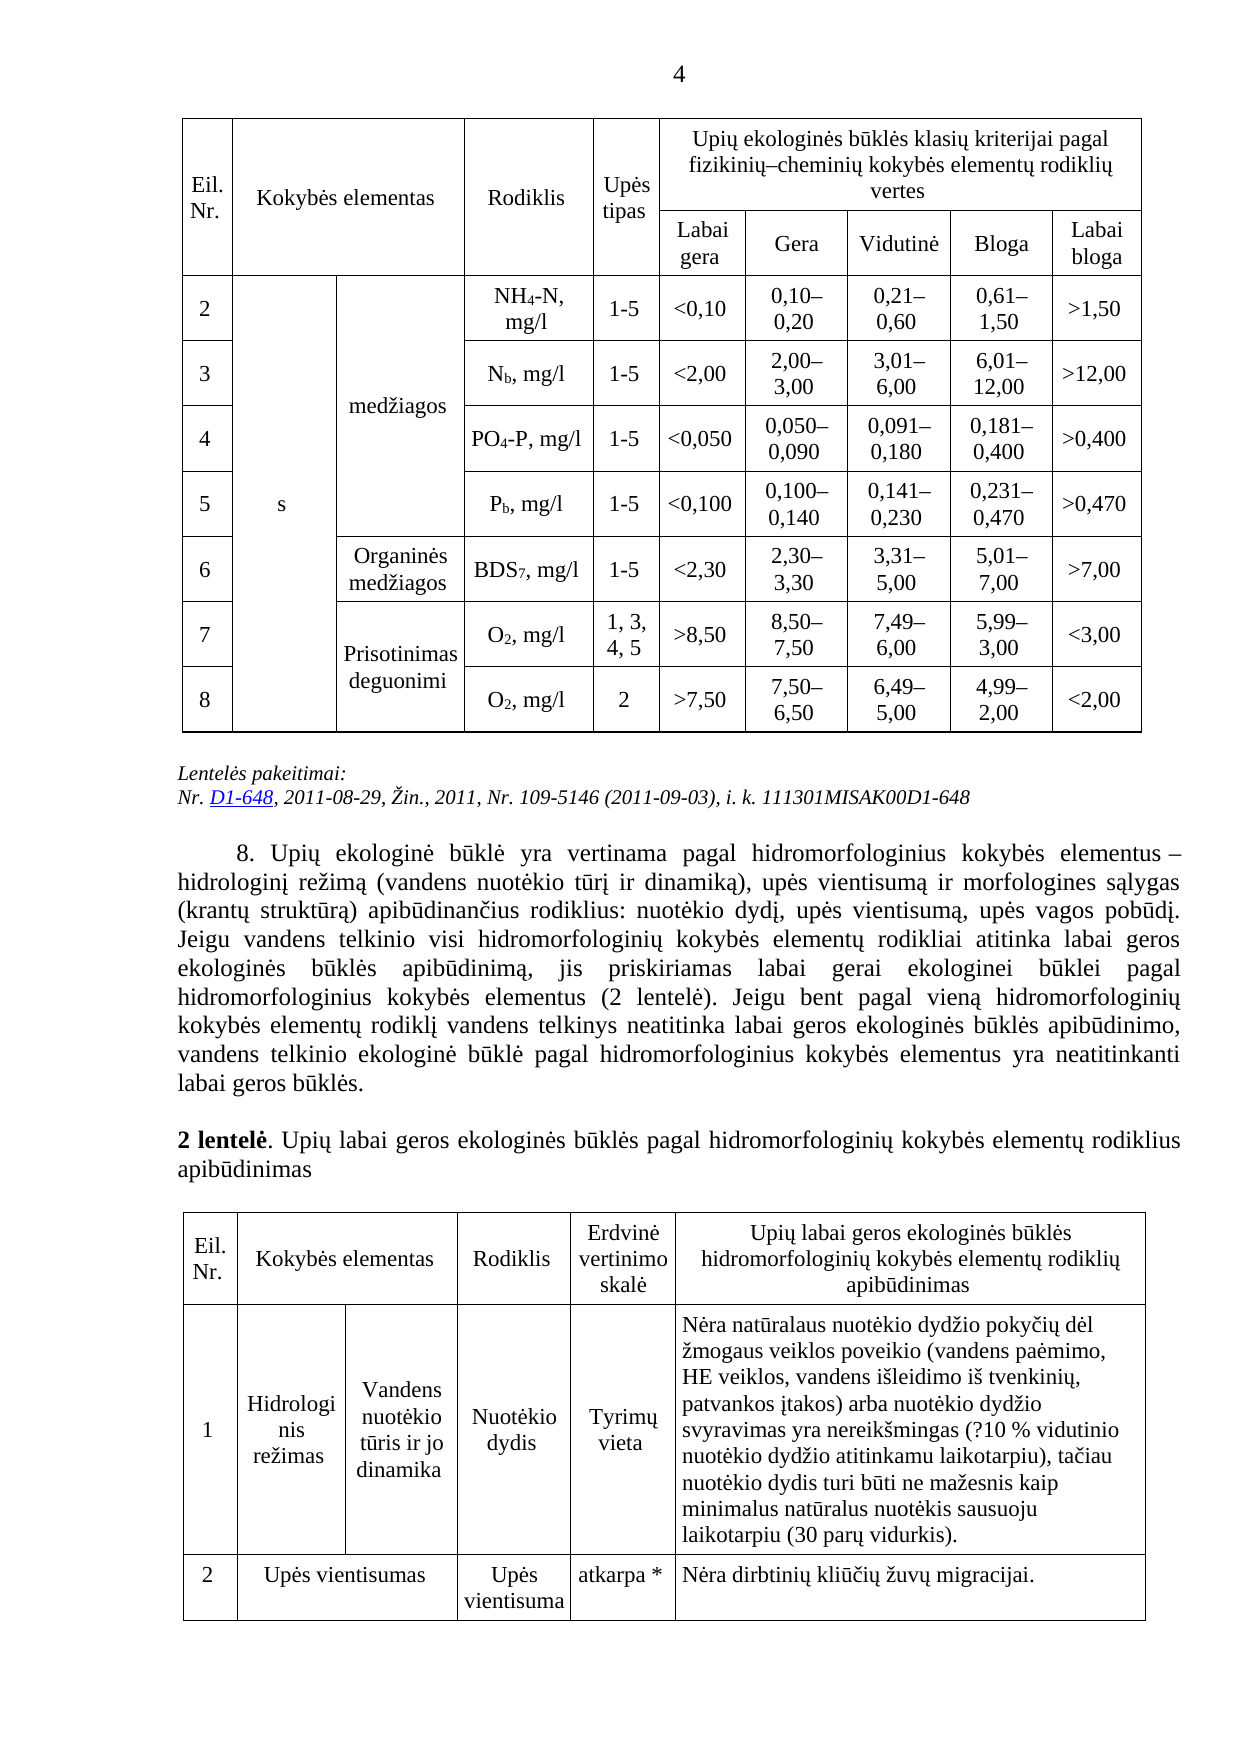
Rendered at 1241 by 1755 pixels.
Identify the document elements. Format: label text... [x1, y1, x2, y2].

table_cell Prisotinimas deguonimi [337, 602, 464, 731]
table_cell 6 [183, 537, 232, 601]
table_cell 2,00–3,00 [746, 341, 847, 405]
table_cell Labai bloga [1053, 211, 1141, 275]
table_cell >0,470 [1053, 472, 1141, 536]
table_cell 3 [183, 341, 232, 405]
table_cell 1-5 [594, 406, 659, 471]
table_cell 7,50–6,50 [746, 667, 847, 731]
table_cell <2,00 [1053, 667, 1141, 731]
table_header Upių labai geros ekologinės būklės hidromorfologinių kokybės elementų rodiklių apibūdinimas [676, 1213, 1145, 1304]
table_cell 3,31–5,00 [848, 537, 950, 601]
table_cell >1,50 [1053, 276, 1141, 340]
table_cell 6,01–12,00 [951, 341, 1052, 405]
table_cell Bloga [951, 211, 1052, 275]
table_cell 0,10–0,20 [746, 276, 847, 340]
table_header Kokybės elementas [233, 119, 464, 275]
table_cell PO4-P, mg/l [465, 406, 593, 471]
table_cell Hidrologinis režimas [238, 1305, 345, 1554]
table_cell 0,141–0,230 [848, 472, 950, 536]
table_cell 1, 3, 4, 5 [594, 602, 659, 666]
table_cell 2 [183, 276, 232, 340]
table_cell <0,050 [660, 406, 745, 471]
table_cell <0,100 [660, 472, 745, 536]
table_cell 4 [183, 406, 232, 471]
table_cell 5,99–3,00 [951, 602, 1052, 666]
table_header Erdvinė vertinimo skalė [571, 1213, 675, 1304]
text Nr. D1-648, 2011-08-29, Žin., 2011, Nr. 109-5146 (2011-09-03), i. k. 111301MISAK00D1-648 [177, 785, 1181, 809]
table_header Eil. Nr. [183, 119, 232, 275]
table_cell medžiagos [337, 276, 464, 536]
table_cell 7,49–6,00 [848, 602, 950, 666]
table_cell BDS7, mg/l [465, 537, 593, 601]
table_cell O2, mg/l [465, 667, 593, 731]
table_cell Nuotėkio dydis [458, 1305, 570, 1554]
table_cell 8 [183, 667, 232, 731]
table_cell Vidutinė [848, 211, 950, 275]
table_cell >7,50 [660, 667, 745, 731]
table_cell 1-5 [594, 537, 659, 601]
table_cell 2,30–3,30 [746, 537, 847, 601]
table_cell Labai gera [660, 211, 745, 275]
table_cell 0,181–0,400 [951, 406, 1052, 471]
table_cell >12,00 [1053, 341, 1141, 405]
table_header Kokybės elementas [238, 1213, 457, 1304]
table_cell Organinės medžiagos [337, 537, 464, 601]
table_cell 8,50–7,50 [746, 602, 847, 666]
text Lentelės pakeitimai: [177, 761, 1181, 785]
table_header Eil. Nr. [184, 1213, 237, 1304]
table_cell <2,00 [660, 341, 745, 405]
table_cell tyrimų vieta [571, 1305, 675, 1554]
table_cell 0,100–0,140 [746, 472, 847, 536]
table_cell 5 [183, 472, 232, 536]
table_cell 3,01–6,00 [848, 341, 950, 405]
table_cell 1-5 [594, 472, 659, 536]
table_cell 0,231–0,470 [951, 472, 1052, 536]
table_cell Upės vientisuma [458, 1555, 570, 1619]
table_header Rodiklis [458, 1213, 570, 1304]
text 2 lentelė. Upių labai geros ekologinės būklės pagal hidromorfologinių kokybės elementų rodiklius apibūdinimas [177, 1126, 1181, 1183]
table_cell s [233, 276, 336, 731]
table_cell 0,61–1,50 [951, 276, 1052, 340]
table_cell >7,00 [1053, 537, 1141, 601]
table_cell >8,50 [660, 602, 745, 666]
table_cell Nb, mg/l [465, 341, 593, 405]
table_cell NH4-N, mg/l [465, 276, 593, 340]
table_cell <2,30 [660, 537, 745, 601]
table_cell Pb, mg/l [465, 472, 593, 536]
table_header Upės tipas [594, 119, 659, 275]
table_cell 6,49–5,00 [848, 667, 950, 731]
table_cell >0,400 [1053, 406, 1141, 471]
table_cell O2, mg/l [465, 602, 593, 666]
table_cell 5,01–7,00 [951, 537, 1052, 601]
table_cell Gera [746, 211, 847, 275]
table_cell 0,091–0,180 [848, 406, 950, 471]
table_header Rodiklis [465, 119, 593, 275]
table_cell <3,00 [1053, 602, 1141, 666]
table_cell 0,050–0,090 [746, 406, 847, 471]
table_cell 1 [184, 1305, 237, 1554]
table_header Upių ekologinės būklės klasių kriterijai pagal fizikinių–cheminių kokybės elementų rodiklių vertes [660, 119, 1141, 210]
table_cell Vandens nuotėkio tūris ir jo dinamika [346, 1305, 457, 1554]
table_cell 4,99–2,00 [951, 667, 1052, 731]
table_cell 1-5 [594, 276, 659, 340]
text 8. Upių ekologinė būklė yra vertinama pagal hidromorfologinius kokybės elementus – hidrologinį režimą (vandens nuotėkio tūrį ir dinamiką), upės vientisumą ir morfologines sąlygas (krantų struktūrą) apibūdinančius rodiklius: nuotėkio dydį, upės vientisumą, upės vagos pobūdį. Jeigu vandens telkinio visi hidromorfologinių kokybės elementų rodikliai atitinka labai geros ekologinės būklės apibūdinimą, jis priskiriamas labai gerai ekologinei būklei pagal hidromorfologinius kokybės elementus (2 lentelė). Jeigu bent pagal vieną hidromorfologinių kokybės elementų rodiklį vandens telkinys neatitinka labai geros ekologinės būklės apibūdinimo, vandens telkinio ekologinė būklė pagal hidromorfologinius kokybės elementus yra neatitinkanti labai geros būklės. [177, 838, 1181, 1097]
table_cell 7 [183, 602, 232, 666]
table_cell 2 [594, 667, 659, 731]
table_cell Nėra natūralaus nuotėkio dydžio pokyčių dėl žmogaus veiklos poveikio (vandens paėmimo, HE veiklos, vandens išleidimo iš tvenkinių, patvankos įtakos) arba nuotėkio dydžio svyravimas yra nereikšmingas (?<=10 % vidutinio nuotėkio dydžio atitinkamu laikotarpiu), tačiau nuotėkio dydis turi būti ne mažesnis kaip minimalus natūralus nuotėkis sausuoju laikotarpiu (30 parų vidurkis). [676, 1305, 1145, 1554]
table_cell <0,10 [660, 276, 745, 340]
table_cell 1-5 [594, 341, 659, 405]
table_cell 0,21–0,60 [848, 276, 950, 340]
table_cell 2 [184, 1555, 237, 1619]
table_cell atkarpa * [571, 1555, 675, 1619]
table_cell Upės vientisumas [238, 1555, 457, 1619]
table_cell Nėra dirbtinių kliūčių žuvų migracijai. [676, 1555, 1145, 1619]
